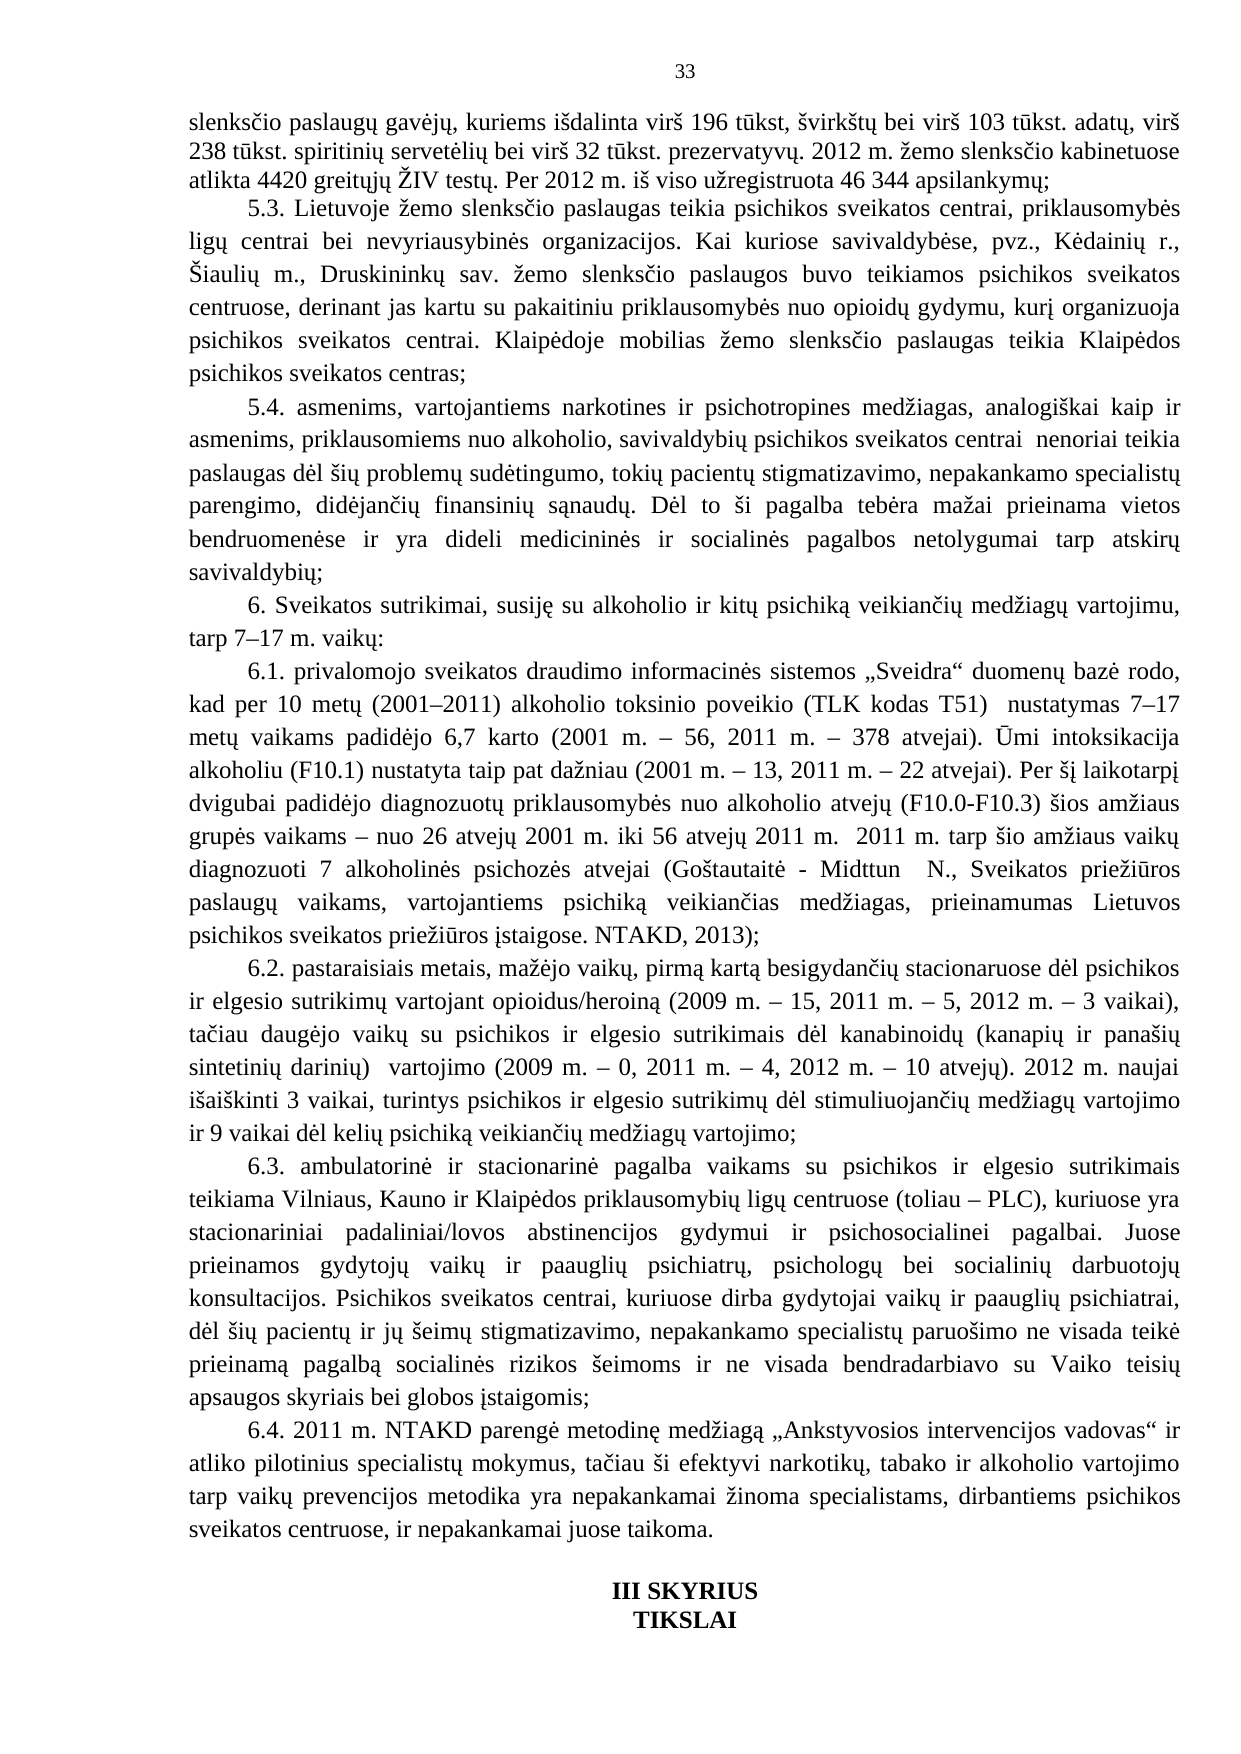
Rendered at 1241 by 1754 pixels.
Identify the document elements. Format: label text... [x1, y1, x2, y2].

text III SKYRIUS [188, 1576, 1181, 1605]
text 5.3. Lietuvoje žemo slenksčio paslaugas teikia psichikos sveikatos centrai, priklausomybės ligų centrai bei nevyriausybinės organizacijos. Kai kuriose savivaldybėse, pvz., Kėdainių r., Šiaulių m., Druskininkų sav. žemo slenksčio paslaugos buvo teikiamos psichikos sveikatos centruose, derinant jas kartu su pakaitiniu priklausomybės nuo opioidų gydymu, kurį organizuoja psichikos sveikatos centrai. Klaipėdoje mobilias žemo slenksčio paslaugas teikia Klaipėdos psichikos sveikatos centras; [188, 193, 1181, 387]
text 6.3. ambulatorinė ir stacionarinė pagalba vaikams su psichikos ir elgesio sutrikimais teikiama Vilniaus, Kauno ir Klaipėdos priklausomybių ligų centruose (toliau – PLC), kuriuose yra stacionariniai padaliniai/lovos abstinencijos gydymui ir psichosocialinei pagalbai. Juose prieinamos gydytojų vaikų ir paauglių psichiatrų, psichologų bei socialinių darbuotojų konsultacijos. Psichikos sveikatos centrai, kuriuose dirba gydytojai vaikų ir paauglių psichiatrai, dėl šių pacientų ir jų šeimų stigmatizavimo, nepakankamo specialistų paruošimo ne visada teikė prieinamą pagalbą socialinės rizikos šeimoms ir ne visada bendradarbiavo su Vaiko teisių apsaugos skyriais bei globos įstaigomis; [188, 1151, 1181, 1411]
text 5.4. asmenims, vartojantiems narkotines ir psichotropines medžiagas, analogiškai kaip ir asmenims, priklausomiems nuo alkoholio, savivaldybių psichikos sveikatos centrai nenoriai teikia paslaugas dėl šių problemų sudėtingumo, tokių pacientų stigmatizavimo, nepakankamo specialistų parengimo, didėjančių finansinių sąnaudų. Dėl to ši pagalba tebėra mažai prieinama vietos bendruomenėse ir yra dideli medicininės ir socialinės pagalbos netolygumai tarp atskirų savivaldybių; [188, 392, 1181, 585]
text 6. Sveikatos sutrikimai, susiję su alkoholio ir kitų psichiką veikiančių medžiagų vartojimu, tarp 7–17 m. vaikų: [188, 590, 1181, 651]
text 6.1. privalomojo sveikatos draudimo informacinės sistemos „Sveidra“ duomenų bazė rodo, kad per 10 metų (2001–2011) alkoholio toksinio poveikio (TLK kodas T51) nustatymas 7–17 metų vaikams padidėjo 6,7 karto (2001 m. – 56, 2011 m. – 378 atvejai). Ūmi intoksikacija alkoholiu (F10.1) nustatyta taip pat dažniau (2001 m. – 13, 2011 m. – 22 atvejai). Per šį laikotarpį dvigubai padidėjo diagnozuotų priklausomybės nuo alkoholio atvejų (F10.0-F10.3) šios amžiaus grupės vaikams – nuo 26 atvejų 2001 m. iki 56 atvejų 2011 m. 2011 m. tarp šio amžiaus vaikų diagnozuoti 7 alkoholinės psichozės atvejai (Goštautaitė - Midttun N., Sveikatos priežiūros paslaugų vaikams, vartojantiems psichiką veikiančias medžiagas, prieinamumas Lietuvos psichikos sveikatos priežiūros įstaigose. NTAKD, 2013); [188, 656, 1181, 949]
text slenksčio paslaugų gavėjų, kuriems išdalinta virš 196 tūkst, švirkštų bei virš 103 tūkst. adatų, virš 238 tūkst. spiritinių servetėlių bei virš 32 tūkst. prezervatyvų. 2012 m. žemo slenksčio kabinetuose atlikta 4420 greitųjų ŽIV testų. Per 2012 m. iš viso užregistruota 46 344 apsilankymų; [188, 107, 1181, 193]
text 6.2. pastaraisiais metais, mažėjo vaikų, pirmą kartą besigydančių stacionaruose dėl psichikos ir elgesio sutrikimų vartojant opioidus/heroiną (2009 m. – 15, 2011 m. – 5, 2012 m. – 3 vaikai), tačiau daugėjo vaikų su psichikos ir elgesio sutrikimais dėl kanabinoidų (kanapių ir panašių sintetinių darinių) vartojimo (2009 m. – 0, 2011 m. – 4, 2012 m. – 10 atvejų). 2012 m. naujai išaiškinti 3 vaikai, turintys psichikos ir elgesio sutrikimų dėl stimuliuojančių medžiagų vartojimo ir 9 vaikai dėl kelių psichiką veikiančių medžiagų vartojimo; [188, 953, 1181, 1147]
text 6.4. 2011 m. NTAKD parengė metodinę medžiagą „Ankstyvosios intervencijos vadovas“ ir atliko pilotinius specialistų mokymus, tačiau ši efektyvi narkotikų, tabako ir alkoholio vartojimo tarp vaikų prevencijos metodika yra nepakankamai žinoma specialistams, dirbantiems psichikos sveikatos centruose, ir nepakankamai juose taikoma. [188, 1415, 1181, 1543]
text TIKSLAI [188, 1605, 1181, 1633]
